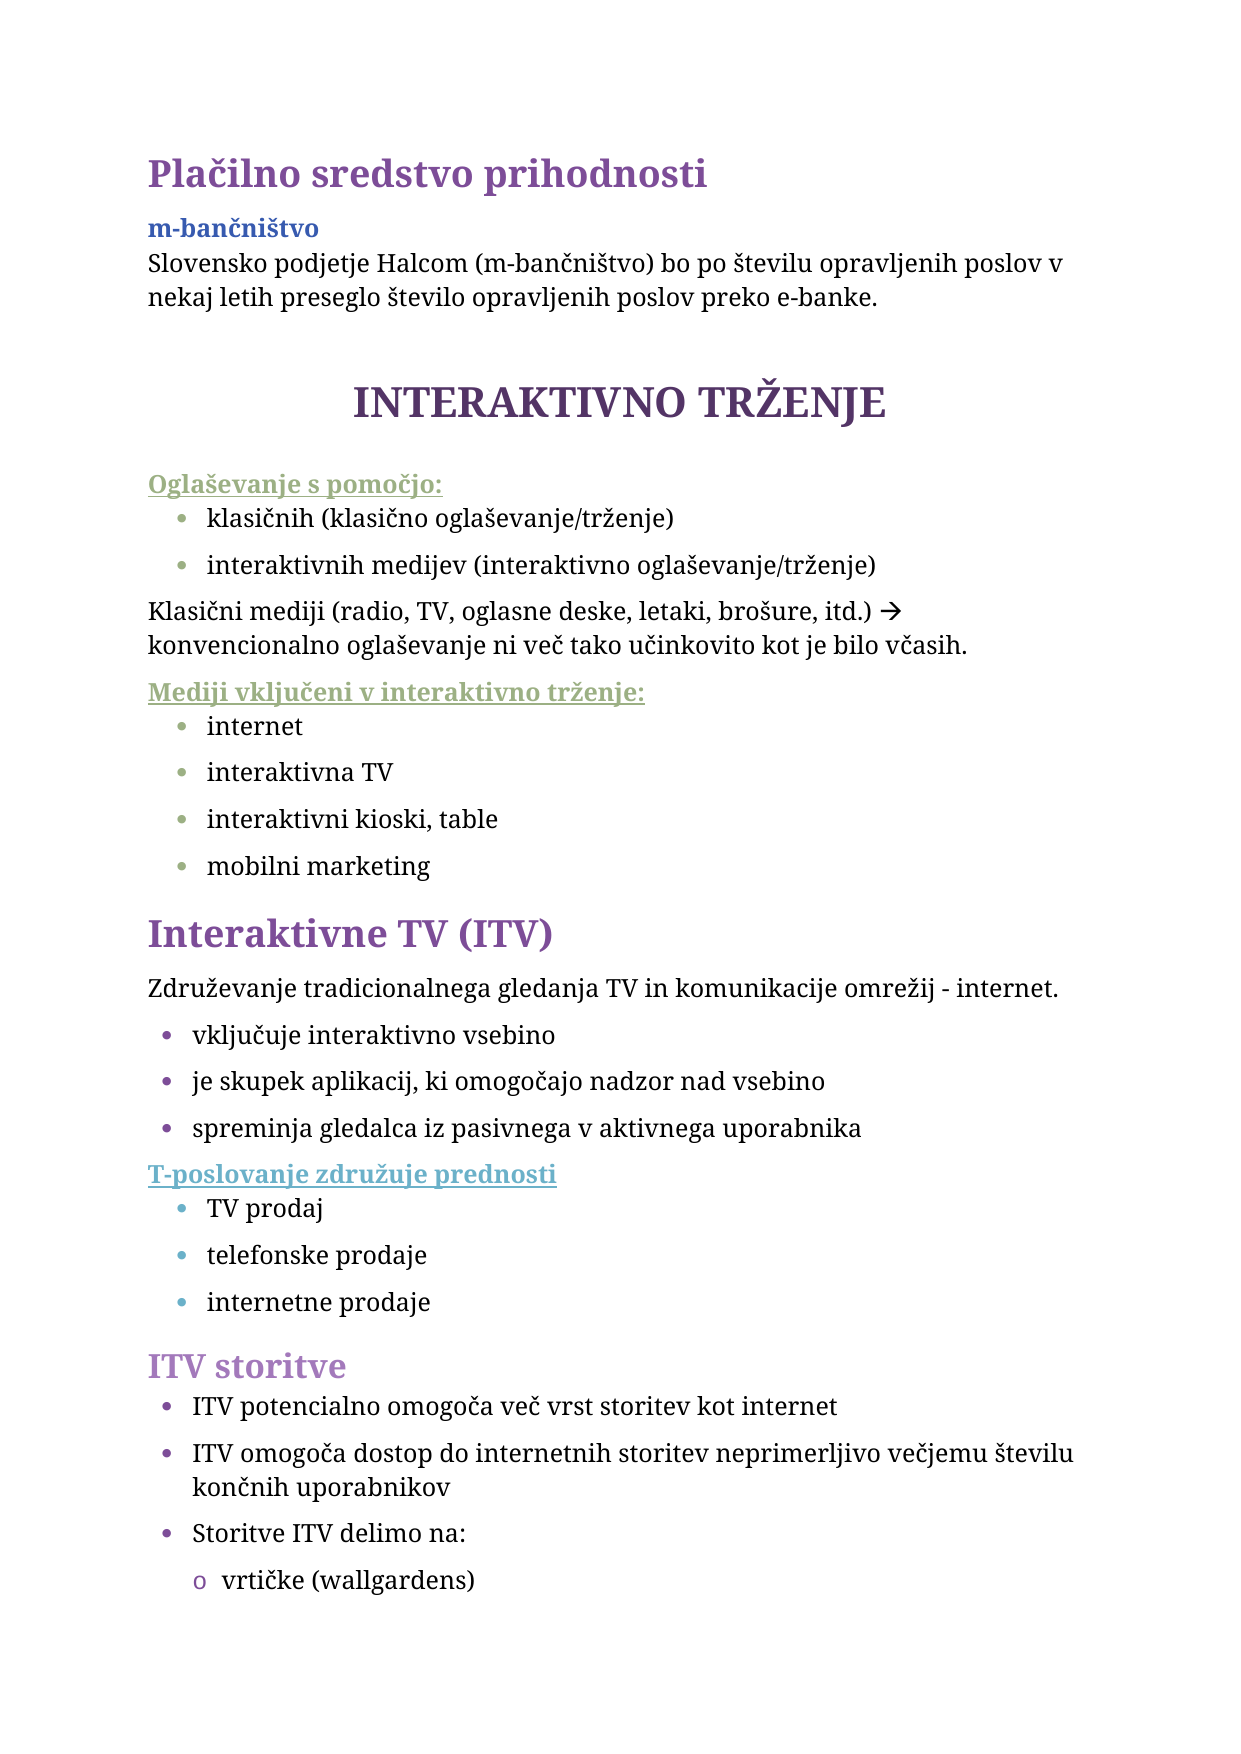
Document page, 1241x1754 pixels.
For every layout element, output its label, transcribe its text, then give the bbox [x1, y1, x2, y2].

list internetne prodaje [177, 1284, 1093, 1318]
list Storitve ITV delimo na: [162, 1516, 1093, 1550]
list telefonske prodaje [177, 1238, 1093, 1272]
text T-poslovanje združuje prednosti [148, 1157, 1093, 1191]
list internet [177, 708, 1093, 743]
text Združevanje tradicionalnega gledanja TV in komunikacije omrežij - internet. [148, 971, 1093, 1005]
list ITV potencialno omogoča več vrst storitev kot internet [162, 1389, 1093, 1423]
text Oglaševanje s pomočjo: [148, 467, 1093, 501]
text m-bančništvo Slovensko podjetje Halcom (m-bančništvo) bo po številu opravljenih poslov v nekaj letih preseglo število opravljenih poslov preko e-banke. [148, 211, 1093, 313]
list interaktivni kioski, table [177, 802, 1093, 836]
list vrtičke (wallgardens) [192, 1562, 1093, 1597]
list ITV omogoča dostop do internetnih storitev neprimerljivo večjemu številu končnih uporabnikov [162, 1435, 1093, 1503]
list klasičnih (klasično oglaševanje/trženje) [177, 501, 1093, 535]
text Mediji vključeni v interaktivno trženje: [148, 674, 1093, 708]
list mobilni marketing [177, 848, 1093, 882]
list spreminja gledalca iz pasivnega v aktivnega uporabnika [162, 1111, 1093, 1144]
subtitle Interaktivne TV (ITV) [148, 907, 1093, 958]
list interaktivnih medijev (interaktivno oglaševanje/trženje) [177, 547, 1093, 581]
subtitle ITV storitve [148, 1343, 1093, 1389]
subtitle INTERAKTIVNO TRŽENJE [148, 372, 1093, 429]
list je skupek aplikacij, ki omogočajo nadzor nad vsebino [162, 1064, 1093, 1098]
list vključuje interaktivno vsebino [162, 1017, 1093, 1051]
list TV prodaj [177, 1191, 1093, 1225]
text Klasični mediji (radio, TV, oglasne deske, letaki, brošure, itd.)  konvencionalno oglaševanje ni več tako učinkovito kot je bilo včasih. [148, 594, 1093, 662]
subtitle Plačilno sredstvo prihodnosti [148, 148, 1093, 199]
list interaktivna TV [177, 755, 1093, 789]
